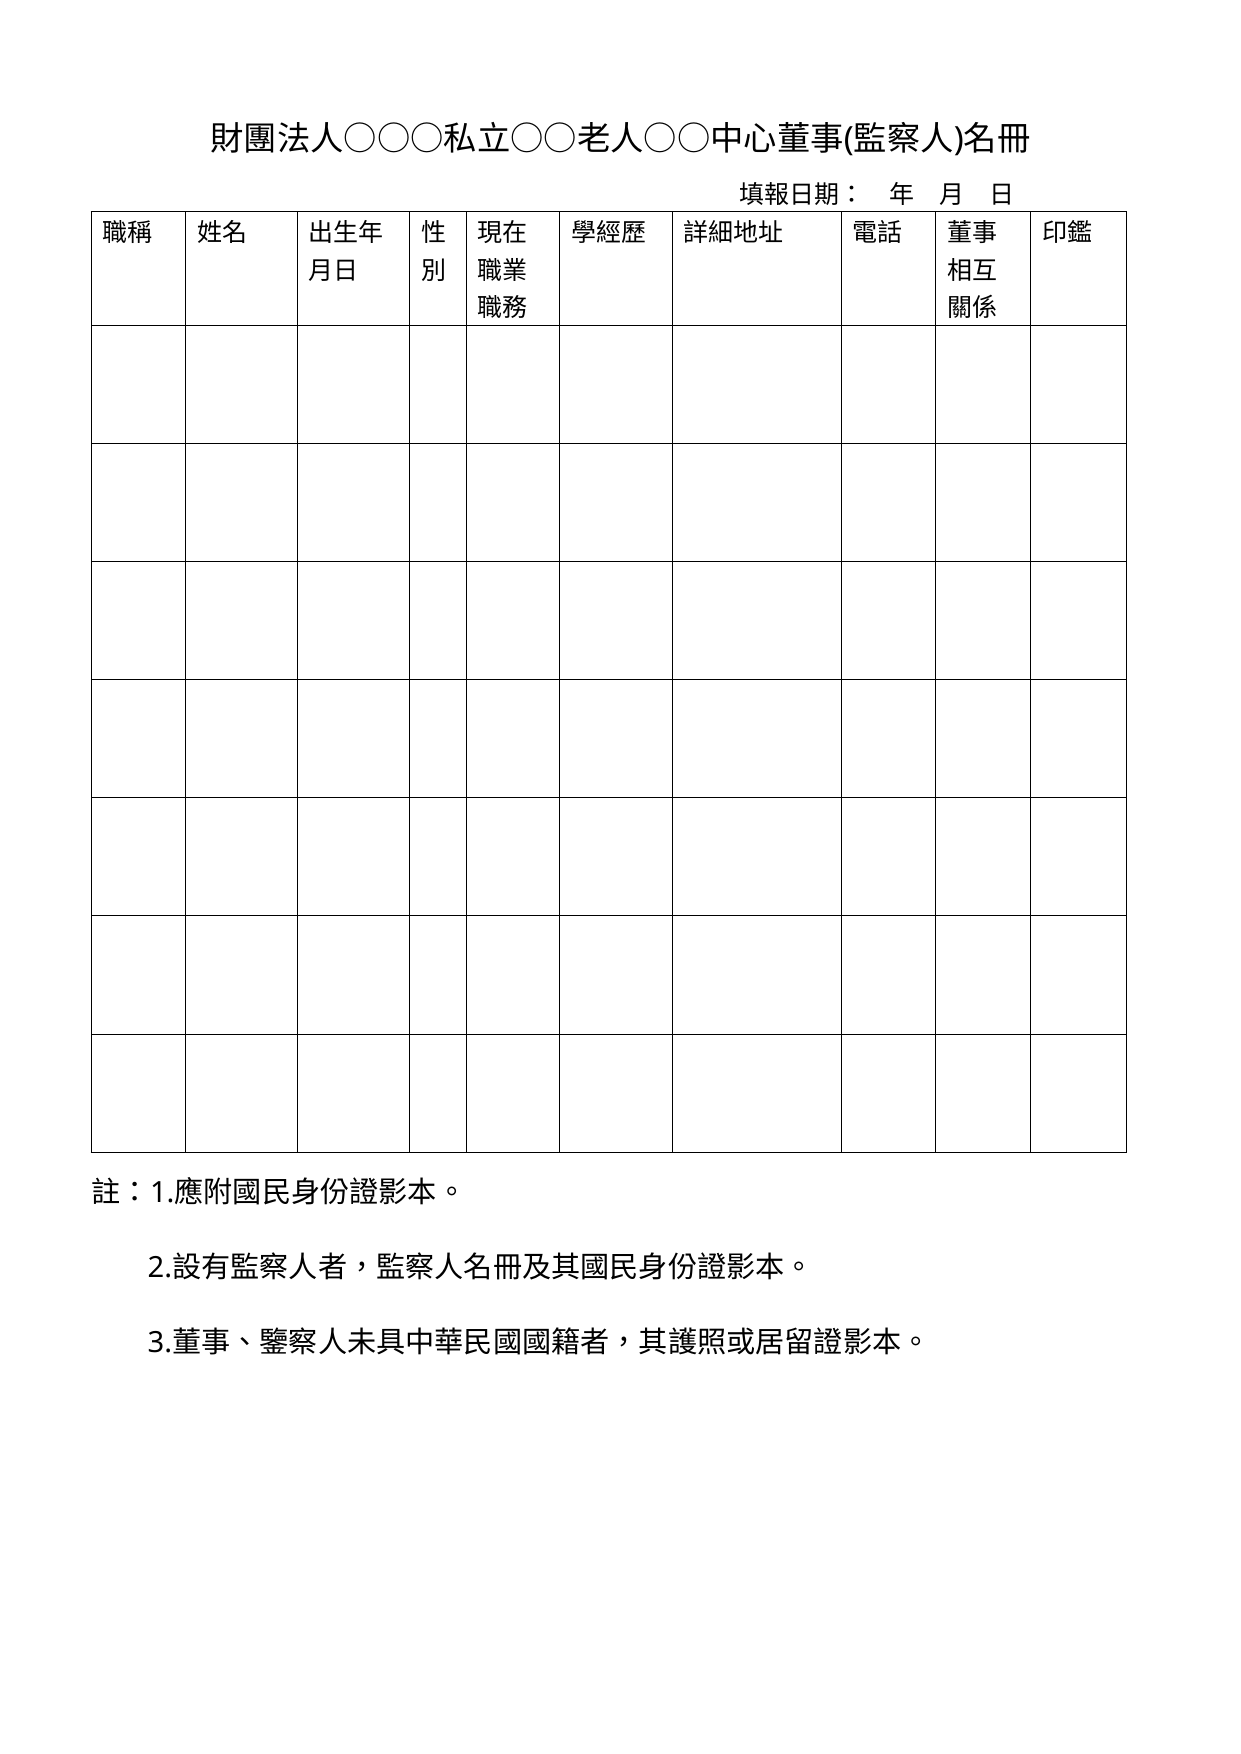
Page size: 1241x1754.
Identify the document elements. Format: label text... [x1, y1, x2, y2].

table_cell [842, 444, 935, 561]
table_cell [410, 562, 466, 679]
table_cell [936, 444, 1030, 561]
table_cell [1031, 562, 1126, 679]
table_cell [673, 326, 841, 443]
table_cell [1031, 1035, 1126, 1152]
table_cell [1031, 444, 1126, 561]
table_cell [186, 444, 297, 561]
table_cell [560, 444, 672, 561]
table_cell [1031, 798, 1126, 915]
table_cell [92, 562, 185, 679]
table_cell [467, 798, 559, 915]
table_header 學經歷 [560, 212, 672, 325]
table_header 出生年月日 [298, 212, 409, 325]
table_cell [673, 1035, 841, 1152]
table_cell [186, 798, 297, 915]
table_cell [936, 798, 1030, 915]
text 註：1.應附國民身份證影本。 [91, 1153, 1092, 1228]
table_cell [298, 562, 409, 679]
table_cell [560, 916, 672, 1033]
table_cell [92, 680, 185, 797]
table_cell [298, 444, 409, 561]
text 2.設有監察人者，監察人名冊及其國民身份證影本。 [147, 1228, 1092, 1303]
table_cell [410, 680, 466, 797]
table_cell [673, 798, 841, 915]
table_cell [673, 680, 841, 797]
table_cell [560, 326, 672, 443]
table_cell [186, 326, 297, 443]
text 財團法人○○○私立○○老人○○中心董事(監察人)名冊 [148, 99, 1092, 174]
table_cell [936, 562, 1030, 679]
table_cell [298, 798, 409, 915]
table_header 現在職業職務 [467, 212, 559, 325]
table_cell [467, 680, 559, 797]
table_cell [92, 916, 185, 1033]
table_cell [298, 326, 409, 443]
table_header 詳細地址 [673, 212, 841, 325]
table_cell [560, 798, 672, 915]
table_header 姓名 [186, 212, 297, 325]
table_cell [673, 562, 841, 679]
table_header 董事相互關係 [936, 212, 1030, 325]
table_cell [560, 1035, 672, 1152]
table_cell [842, 916, 935, 1033]
table_cell [92, 326, 185, 443]
table_cell [673, 916, 841, 1033]
table_cell [298, 916, 409, 1033]
table_cell [936, 1035, 1030, 1152]
table_cell [842, 1035, 935, 1152]
table_cell [842, 326, 935, 443]
table_cell [298, 680, 409, 797]
table_cell [92, 1035, 185, 1152]
text 3.董事、鑒察人未具中華民國國籍者，其護照或居留證影本。 [147, 1303, 1092, 1378]
table_cell [560, 680, 672, 797]
table_header 職稱 [92, 212, 185, 325]
table_header 性別 [410, 212, 466, 325]
table_cell [92, 444, 185, 561]
table_cell [186, 916, 297, 1033]
table_cell [1031, 916, 1126, 1033]
table_cell [842, 680, 935, 797]
table_cell [1031, 326, 1126, 443]
table_cell [936, 326, 1030, 443]
table_cell [467, 562, 559, 679]
table_cell [410, 444, 466, 561]
table_cell [410, 326, 466, 443]
table_cell [673, 444, 841, 561]
table_cell [842, 562, 935, 679]
table_cell [186, 1035, 297, 1152]
table_cell [467, 444, 559, 561]
table_cell [410, 916, 466, 1033]
text 填報日期： 年 月 日 [148, 174, 1092, 211]
table_cell [560, 562, 672, 679]
table_cell [186, 680, 297, 797]
table_cell [1031, 680, 1126, 797]
table_cell [467, 1035, 559, 1152]
table_cell [410, 798, 466, 915]
table_cell [467, 326, 559, 443]
table_cell [298, 1035, 409, 1152]
table_cell [467, 916, 559, 1033]
table_cell [186, 562, 297, 679]
table_cell [936, 680, 1030, 797]
table_header 電話 [842, 212, 935, 325]
table_cell [936, 916, 1030, 1033]
table_cell [92, 798, 185, 915]
table_cell [842, 798, 935, 915]
table_cell [410, 1035, 466, 1152]
table_header 印鑑 [1031, 212, 1126, 325]
